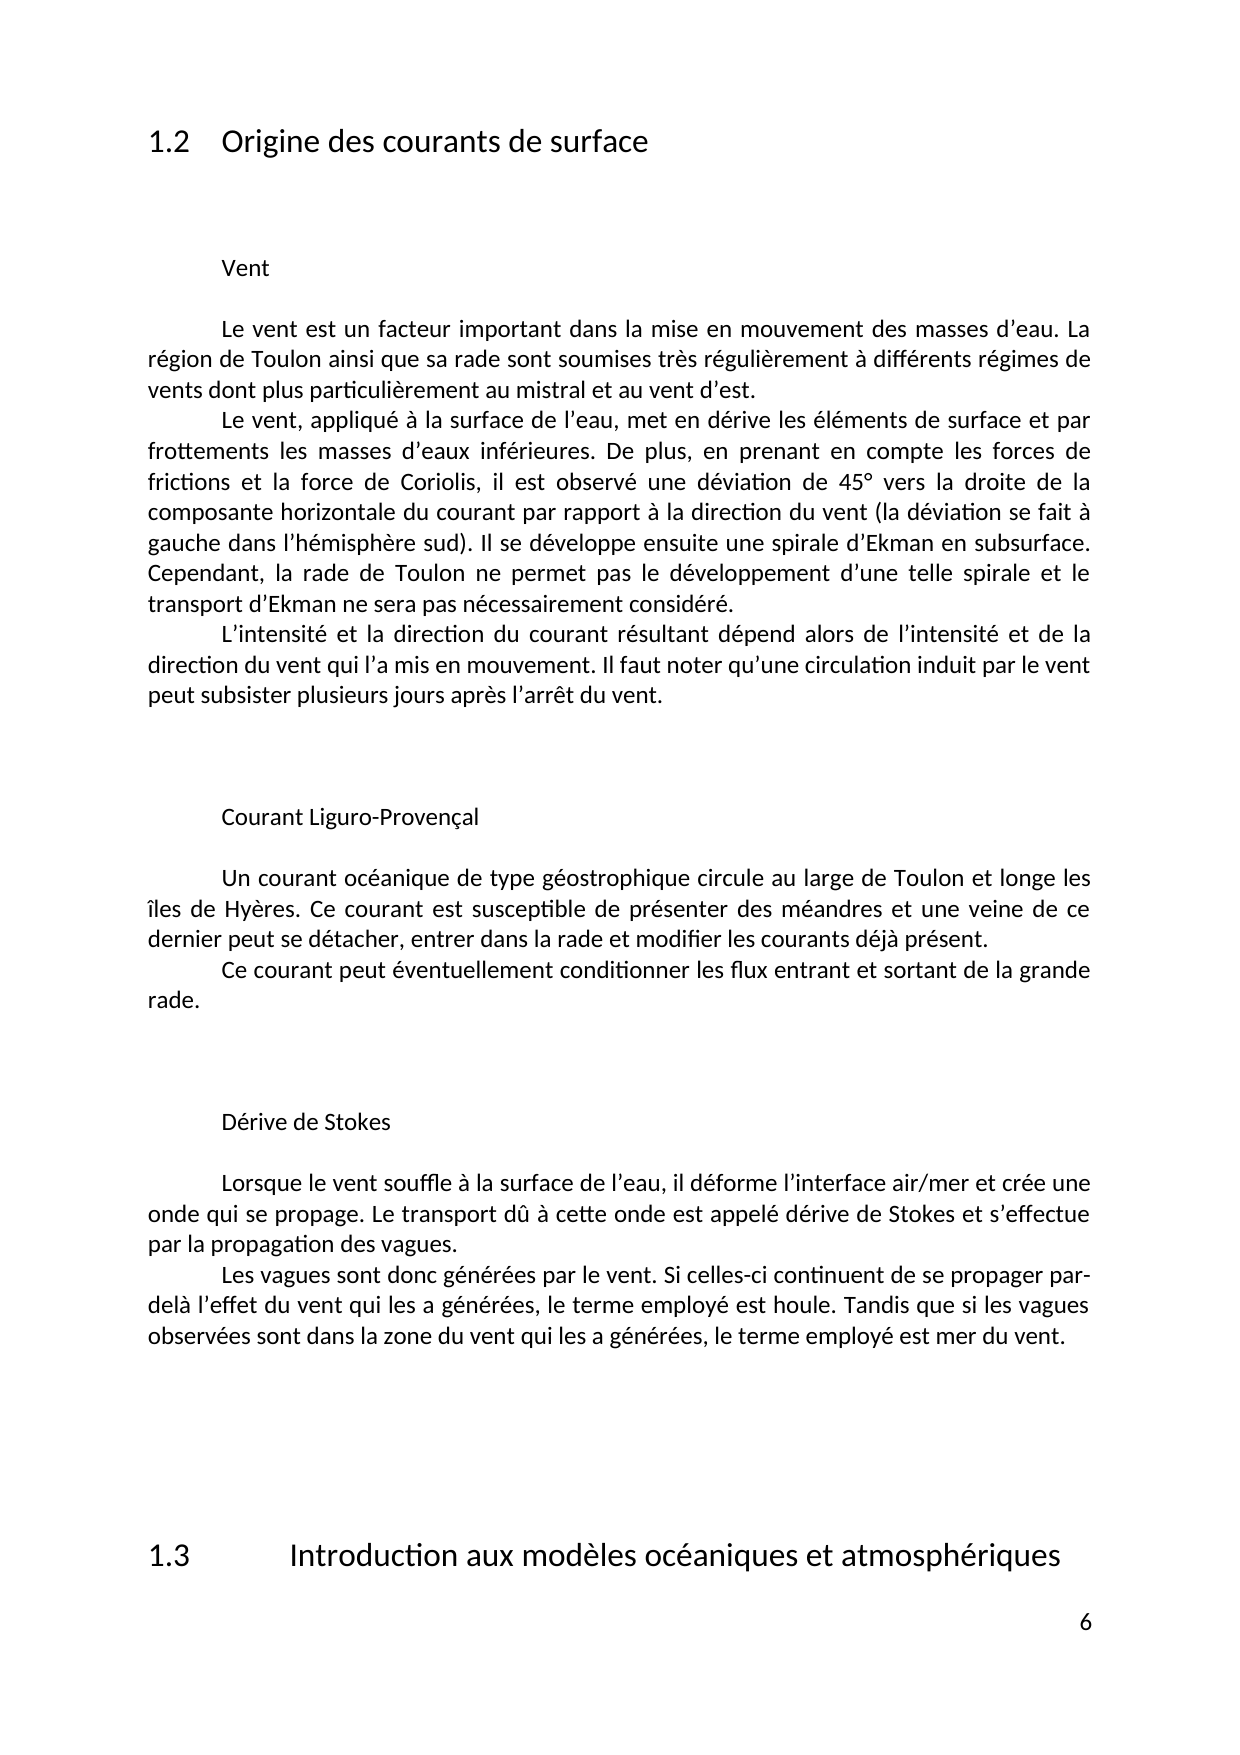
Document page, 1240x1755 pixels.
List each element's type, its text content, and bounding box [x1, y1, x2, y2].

text Courant Liguro-Provençal [148, 801, 1092, 832]
text Un courant océanique de type géostrophique circule au large de Toulon et longe les îles de Hyères. Ce courant est susceptible de présenter des méandres et une veine de ce dernier peut se détacher, entrer dans la rade et modifier les courants déjà présent. [148, 862, 1092, 954]
text 1.3 Introduction aux modèles océaniques et atmosphériques [148, 1534, 1092, 1575]
text L’intensité et la direction du courant résultant dépend alors de l’intensité et de la direction du vent qui l’a mis en mouvement. Il faut noter qu’une circulation induit par le vent peut subsister plusieurs jours après l’arrêt du vent. [148, 618, 1092, 710]
text Ce courant peut éventuellement conditionner les flux entrant et sortant de la grande rade. [148, 954, 1092, 1015]
text Vent [148, 252, 1092, 282]
text 1.2 Origine des courants de surface [148, 119, 1092, 160]
text Dérive de Stokes [148, 1107, 1092, 1137]
text Lorsque le vent souffle à la surface de l’eau, il déforme l’interface air/mer et crée une onde qui se propage. Le transport dû à cette onde est appelé dérive de Stokes et s’effectue par la propagation des vagues. [148, 1168, 1092, 1259]
text Le vent, appliqué à la surface de l’eau, met en dérive les éléments de surface et par frottements les masses d’eaux inférieures. De plus, en prenant en compte les forces de frictions et la force de Coriolis, il est observé une déviation de 45° vers la droite de la composante horizontale du courant par rapport à la direction du vent (la déviation se fait à gauche dans l’hémisphère sud). Il se développe ensuite une spirale d’Ekman en subsurface. Cependant, la rade de Toulon ne permet pas le développement d’une telle spirale et le transport d’Ekman ne sera pas nécessairement considéré. [148, 404, 1092, 618]
text Le vent est un facteur important dans la mise en mouvement des masses d’eau. La région de Toulon ainsi que sa rade sont soumises très régulièrement à différents régimes de vents dont plus particulièrement au mistral et au vent d’est. [148, 313, 1092, 404]
text Les vagues sont donc générées par le vent. Si celles-ci continuent de se propager par-delà l’effet du vent qui les a générées, le terme employé est houle. Tandis que si les vagues observées sont dans la zone du vent qui les a générées, le terme employé est mer du vent. [148, 1259, 1092, 1351]
